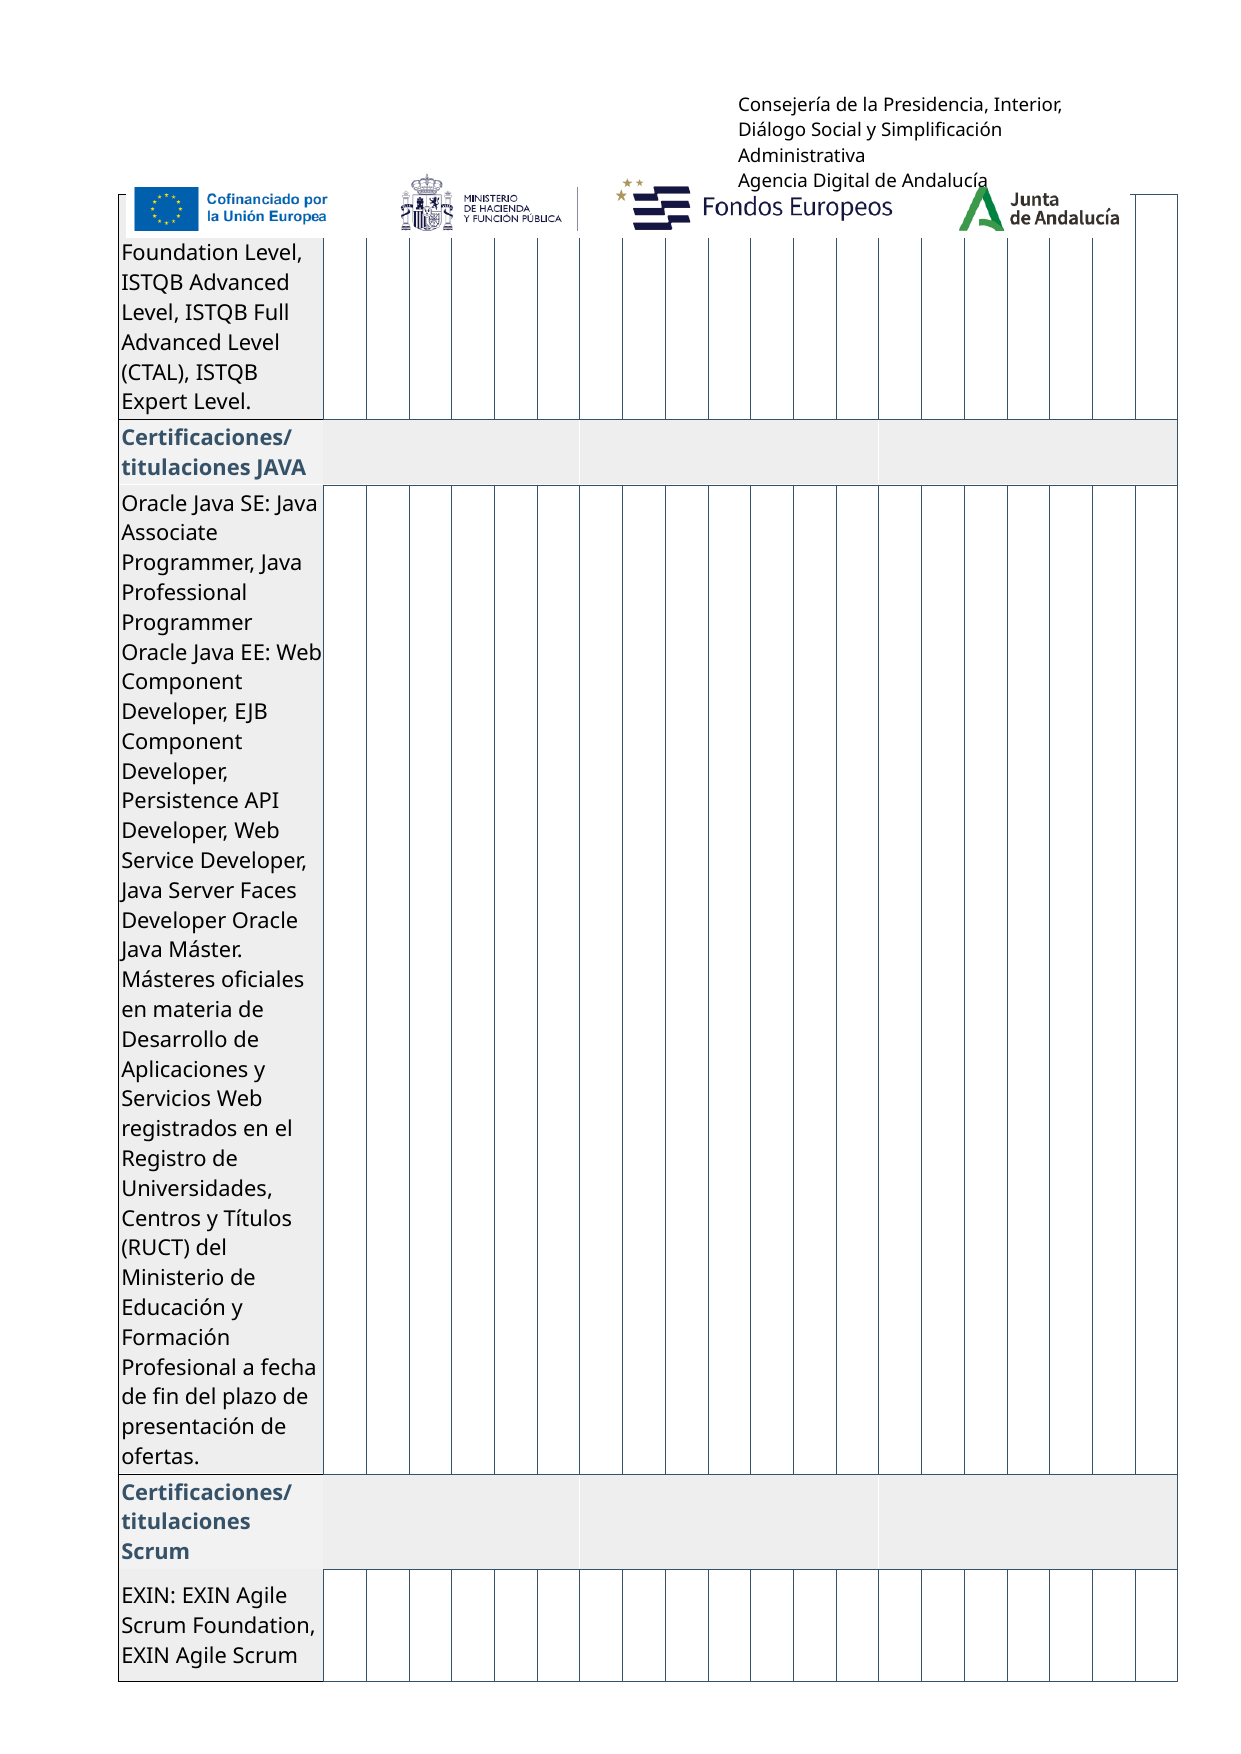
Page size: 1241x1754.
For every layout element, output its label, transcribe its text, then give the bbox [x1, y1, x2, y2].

table_cell [580, 486, 622, 1473]
table_cell [1050, 486, 1092, 1473]
table_cell [1136, 1570, 1177, 1681]
table_cell [709, 486, 750, 1473]
table_cell [623, 486, 665, 1473]
table_cell [922, 1570, 964, 1681]
table_cell [922, 238, 964, 419]
table_cell [921, 1475, 964, 1569]
table_cell [324, 238, 366, 419]
table_cell Foundation Level, ISTQB Advanced Level, ISTQB Full Advanced Level (CTAL), ISTQB Expert Level. [119, 195, 323, 419]
table_cell [665, 1475, 708, 1569]
table_cell [366, 1475, 409, 1569]
table_cell [1008, 486, 1049, 1473]
table_cell [410, 1570, 451, 1681]
table_cell [837, 486, 878, 1473]
table_cell [709, 1570, 750, 1681]
table_cell [921, 420, 964, 484]
table_cell [451, 420, 494, 484]
table_cell [1049, 1475, 1092, 1569]
table_cell [580, 238, 622, 419]
table_cell [1008, 1570, 1049, 1681]
table_cell [1135, 1475, 1177, 1569]
table_cell [1092, 420, 1135, 484]
table_cell [1049, 420, 1092, 484]
table_cell [1092, 1475, 1135, 1569]
table_cell [793, 1475, 836, 1569]
table_cell [879, 1570, 921, 1681]
picture [126, 163, 1130, 238]
table_cell [836, 1475, 878, 1569]
table_cell [1008, 238, 1049, 419]
table_cell [580, 1475, 622, 1569]
table_cell [410, 238, 451, 419]
table_cell [1093, 1570, 1135, 1681]
table_cell [964, 420, 1007, 484]
table_cell [495, 1570, 537, 1681]
table_cell [494, 420, 537, 484]
table_cell [494, 1475, 537, 1569]
table_cell [538, 1570, 579, 1681]
table_cell [367, 486, 409, 1473]
table_cell [580, 420, 622, 484]
table_cell [537, 1475, 579, 1569]
table_cell [793, 420, 836, 484]
table_cell [879, 486, 921, 1473]
table_cell [794, 486, 836, 1473]
table_cell [452, 238, 494, 419]
table_cell [323, 1475, 366, 1569]
table_cell [709, 238, 750, 419]
table_cell EXIN: EXIN Agile Scrum Foundation, EXIN Agile Scrum [119, 1569, 323, 1681]
table_cell [324, 1570, 366, 1681]
table_cell [794, 1570, 836, 1681]
table_cell [1136, 486, 1177, 1473]
table_cell [965, 1570, 1007, 1681]
table_cell [837, 1570, 878, 1681]
table_cell [366, 420, 409, 484]
table_cell [409, 420, 451, 484]
table_cell [750, 420, 793, 484]
table_cell [666, 238, 708, 419]
table_cell [665, 420, 708, 484]
table_cell [1007, 1475, 1049, 1569]
table_cell [879, 238, 921, 419]
table_cell [837, 238, 878, 419]
table_cell [1135, 420, 1177, 484]
table_cell [495, 238, 537, 419]
table_cell Oracle Java SE: Java Associate Programmer, Java Professional Programmer Oracle Java EE: Web Component Developer, EJB Component Developer, Persistence API Developer, Web Service Developer, Java Server Faces Developer Oracle Java Máster. Másteres oficiales en materia de Desarrollo de Aplicaciones y Servicios Web registrados en el Registro de Universidades, Centros y Títulos (RUCT) del Ministerio de Educación y Formación Profesional a fecha de fin del plazo de presentación de ofertas. [119, 485, 323, 1473]
table_cell [323, 420, 366, 484]
table_cell [623, 1570, 665, 1681]
table_cell [367, 1570, 409, 1681]
table_cell [410, 486, 451, 1473]
table_cell [1093, 195, 1135, 419]
table_cell [452, 1570, 494, 1681]
table_cell [623, 238, 665, 419]
table_cell [538, 238, 579, 419]
table_cell [452, 486, 494, 1473]
table_cell [451, 1475, 494, 1569]
table_cell [367, 238, 409, 419]
table_cell [1050, 1570, 1092, 1681]
table_cell [580, 1570, 622, 1681]
table_cell [964, 1475, 1007, 1569]
table_cell [324, 486, 366, 1473]
table_cell [922, 486, 964, 1473]
table_cell [751, 1570, 793, 1681]
table_cell [622, 1475, 665, 1569]
table_cell [750, 1475, 793, 1569]
table_cell [965, 238, 1007, 419]
table_cell Certificaciones/titulaciones Scrum [119, 1475, 323, 1569]
table_cell Certificaciones/titulaciones JAVA [119, 420, 323, 484]
table_cell [1093, 486, 1135, 1473]
table_cell [751, 486, 793, 1473]
table_cell [879, 420, 921, 484]
table_cell [409, 1475, 451, 1569]
table_cell [537, 420, 579, 484]
table_cell [1136, 195, 1177, 419]
table_cell [1050, 238, 1092, 419]
table_cell [495, 486, 537, 1473]
table_cell [666, 486, 708, 1473]
table_cell [1007, 420, 1049, 484]
table_cell [751, 238, 793, 419]
table_cell [794, 238, 836, 419]
table_cell [666, 1570, 708, 1681]
table_cell [708, 420, 750, 484]
table_cell [708, 1475, 750, 1569]
table_cell [836, 420, 878, 484]
table_cell [965, 486, 1007, 1473]
table_cell [879, 1475, 921, 1569]
table_cell [538, 486, 579, 1473]
table_cell [622, 420, 665, 484]
